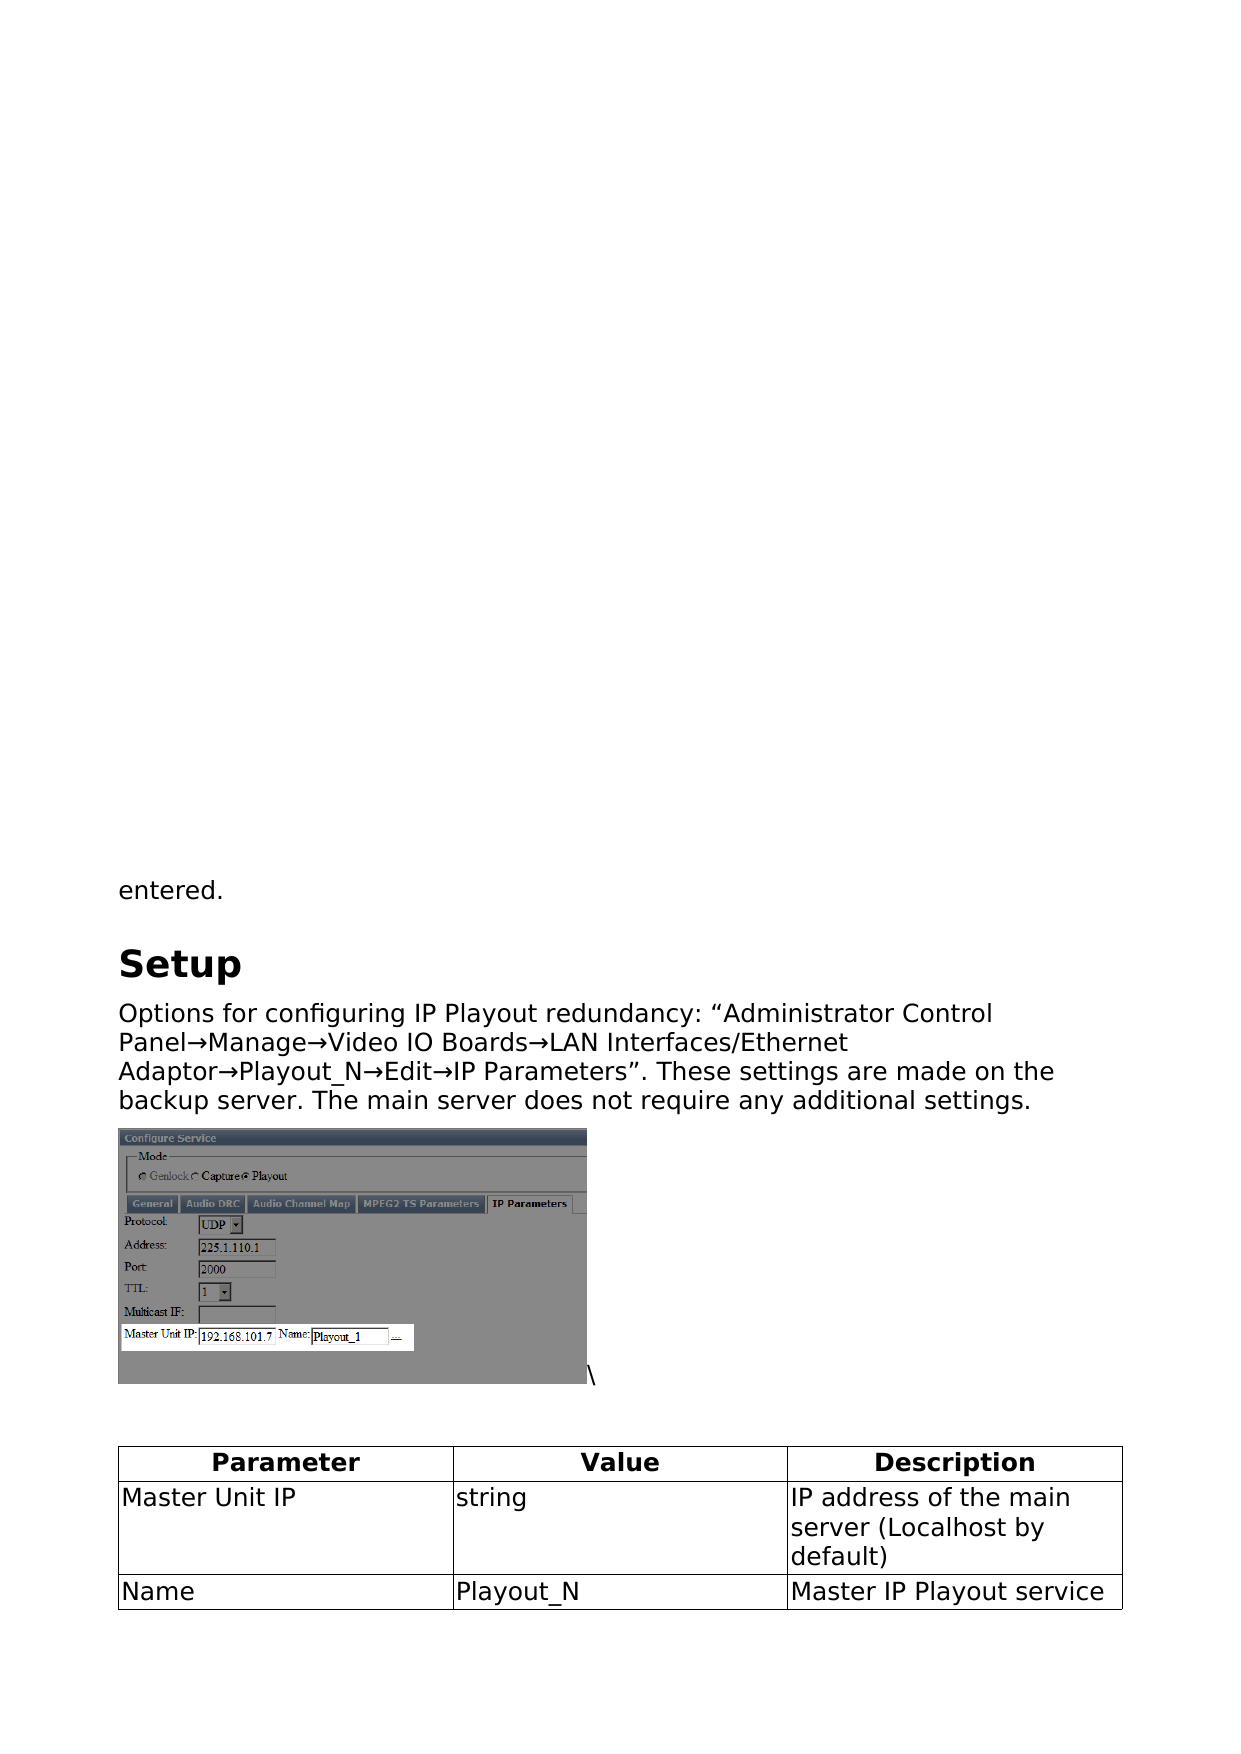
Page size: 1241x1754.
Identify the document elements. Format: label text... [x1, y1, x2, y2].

table_header Value [454, 1447, 787, 1481]
table_cell string [454, 1482, 787, 1574]
picture [118, 1128, 587, 1384]
table_header Description [788, 1447, 1122, 1481]
text entered. [118, 118, 1122, 905]
table_cell Master Unit IP [119, 1482, 453, 1574]
table_cell Name [119, 1575, 453, 1609]
table_cell IP address of the main server (Localhost by default) [788, 1482, 1122, 1574]
table_header Parameter [119, 1447, 453, 1481]
subtitle Setup [118, 943, 1122, 986]
text Options for configuring IP Playout redundancy: “Administrator Control Panel→Manage→Video IO Boards→LAN Interfaces/Ethernet Adaptor→Playout_N→Edit→IP Parameters”. These settings are made on the backup server. The main server does not require any additional settings. [118, 999, 1122, 1116]
table_cell Master IP Playout service [788, 1575, 1122, 1609]
text \ [118, 1128, 1122, 1418]
table_cell Playout_N [454, 1575, 787, 1609]
